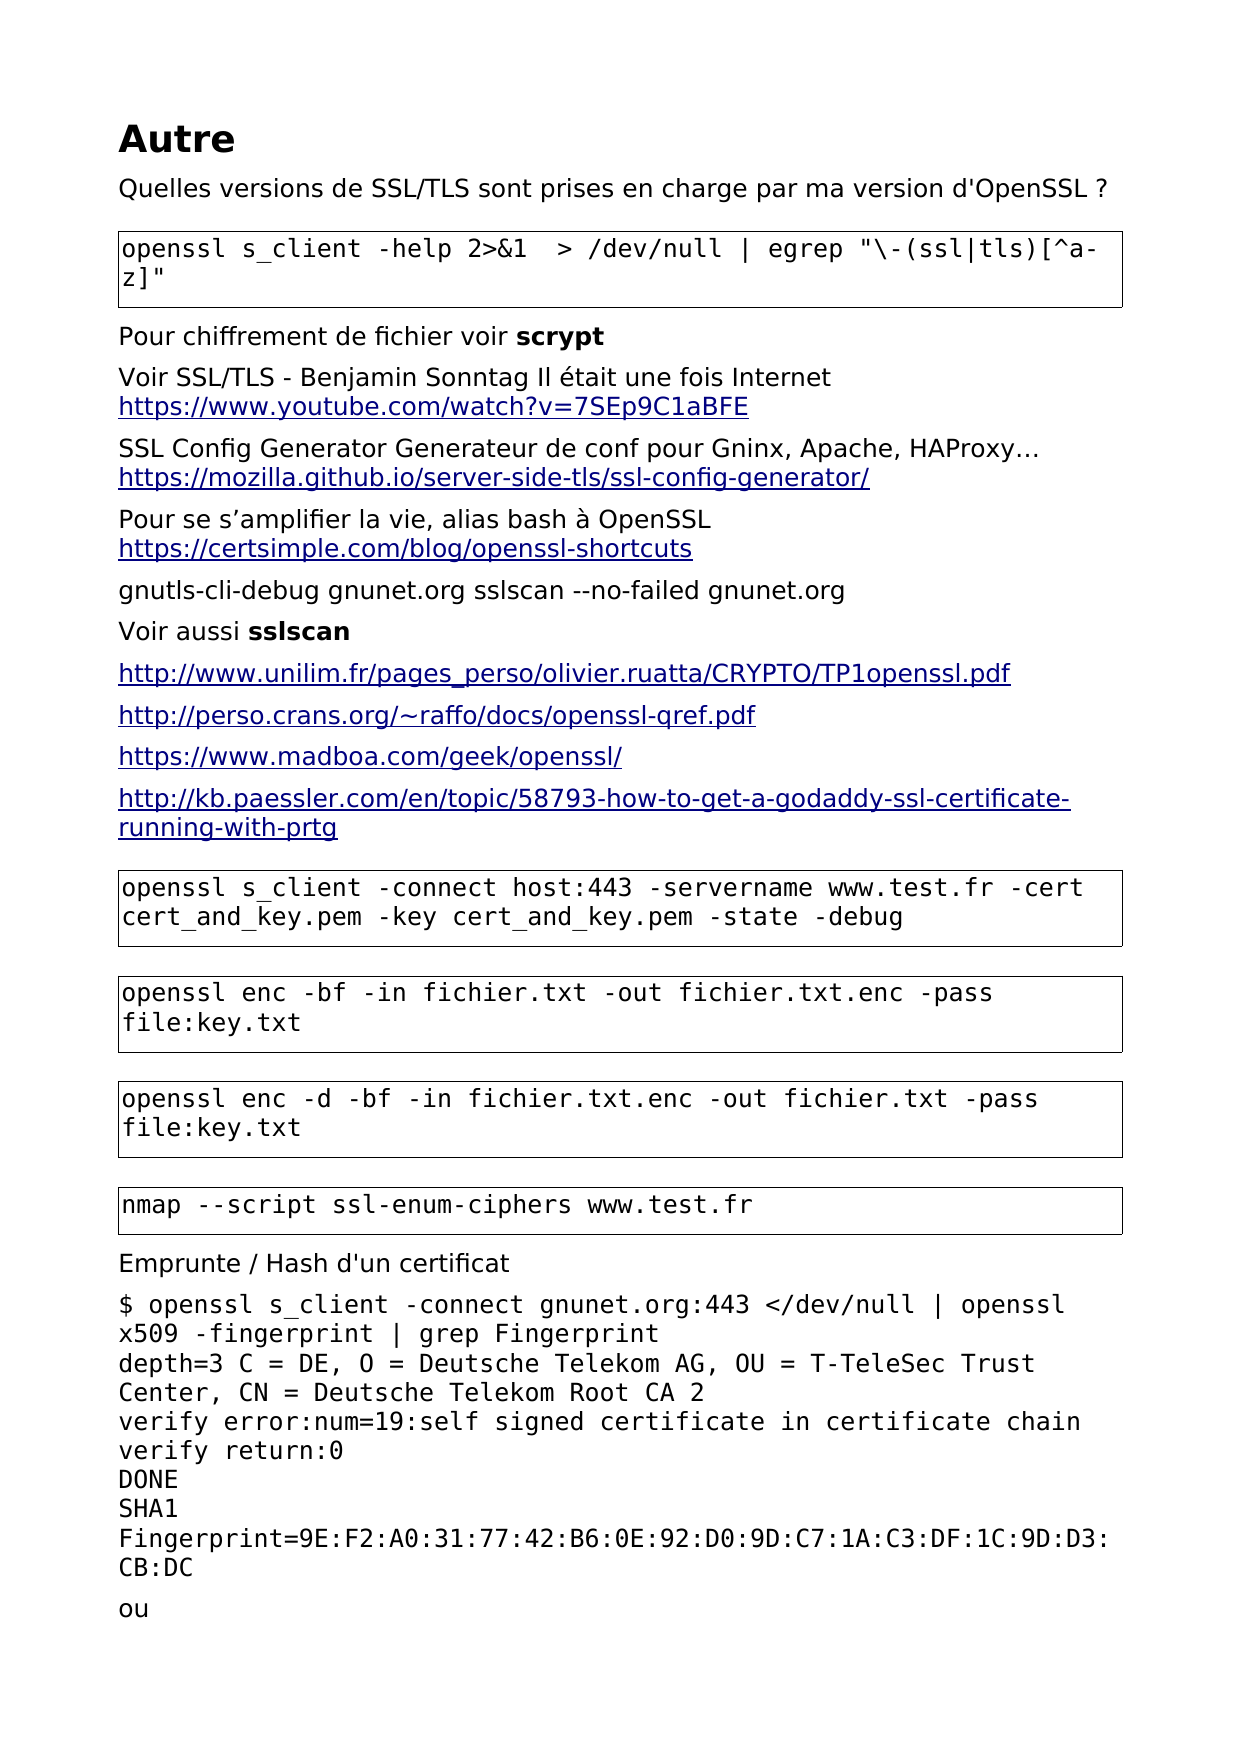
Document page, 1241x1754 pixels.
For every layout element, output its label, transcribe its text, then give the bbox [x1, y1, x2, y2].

text Pour chiffrement de fichier voir scrypt [118, 322, 1122, 351]
text $ openssl s_client -connect gnunet.org:443 </dev/null | openssl x509 -fingerprint | grep Fingerprint depth=3 C = DE, O = Deutsche Telekom AG, OU = T-TeleSec Trust Center, CN = Deutsche Telekom Root CA 2 verify error:num=19:self signed certificate in certificate chain verify return:0 DONE SHA1 Fingerprint=9E:F2:A0:31:77:42:B6:0E:92:D0:9D:C7:1A:C3:DF:1C:9D:D3:CB:DC [118, 1290, 1122, 1582]
text Pour se s’amplifier la vie, alias bash à OpenSSL https://certsimple.com/blog/openssl-shortcuts [118, 505, 1122, 563]
table_header nmap --script ssl-enum-ciphers www.test.fr [119, 1188, 1122, 1234]
text https://www.madboa.com/geek/openssl/ [118, 742, 1122, 772]
text http://kb.paessler.com/en/topic/58793-how-to-get-a-godaddy-ssl-certificate-running-with-prtg [118, 784, 1122, 842]
text Voir SSL/TLS - Benjamin Sonntag Il était une fois Internet https://www.youtube.com/watch?v=7SEp9C1aBFE [118, 363, 1122, 422]
text http://perso.crans.org/~raffo/docs/openssl-qref.pdf [118, 701, 1122, 730]
subtitle Autre [118, 118, 1122, 162]
text gnutls-cli-debug gnunet.org sslscan --no-failed gnunet.org [118, 576, 1122, 605]
table_header openssl s_client -connect host:443 -servername www.test.fr -cert cert_and_key.pem -key cert_and_key.pem -state -debug [119, 871, 1122, 946]
text http://www.unilim.fr/pages_perso/olivier.ruatta/CRYPTO/TP1openssl.pdf [118, 659, 1122, 688]
table_header openssl enc -bf -in fichier.txt -out fichier.txt.enc -pass file:key.txt [119, 977, 1122, 1052]
table_header openssl s_client -help 2>&1 > /dev/null | egrep "\-(ssl|tls)[^a-z]" [119, 232, 1122, 307]
text Voir aussi sslscan [118, 617, 1122, 647]
table_header openssl enc -d -bf -in fichier.txt.enc -out fichier.txt -pass file:key.txt [119, 1082, 1122, 1157]
text ou [118, 1594, 1122, 1623]
text Quelles versions de SSL/TLS sont prises en charge par ma version d'OpenSSL ? [118, 174, 1122, 203]
text SSL Config Generator Generateur de conf pour Gninx, Apache, HAProxy… https://mozilla.github.io/server-side-tls/ssl-config-generator/ [118, 434, 1122, 492]
text Emprunte / Hash d'un certificat [118, 1249, 1122, 1278]
